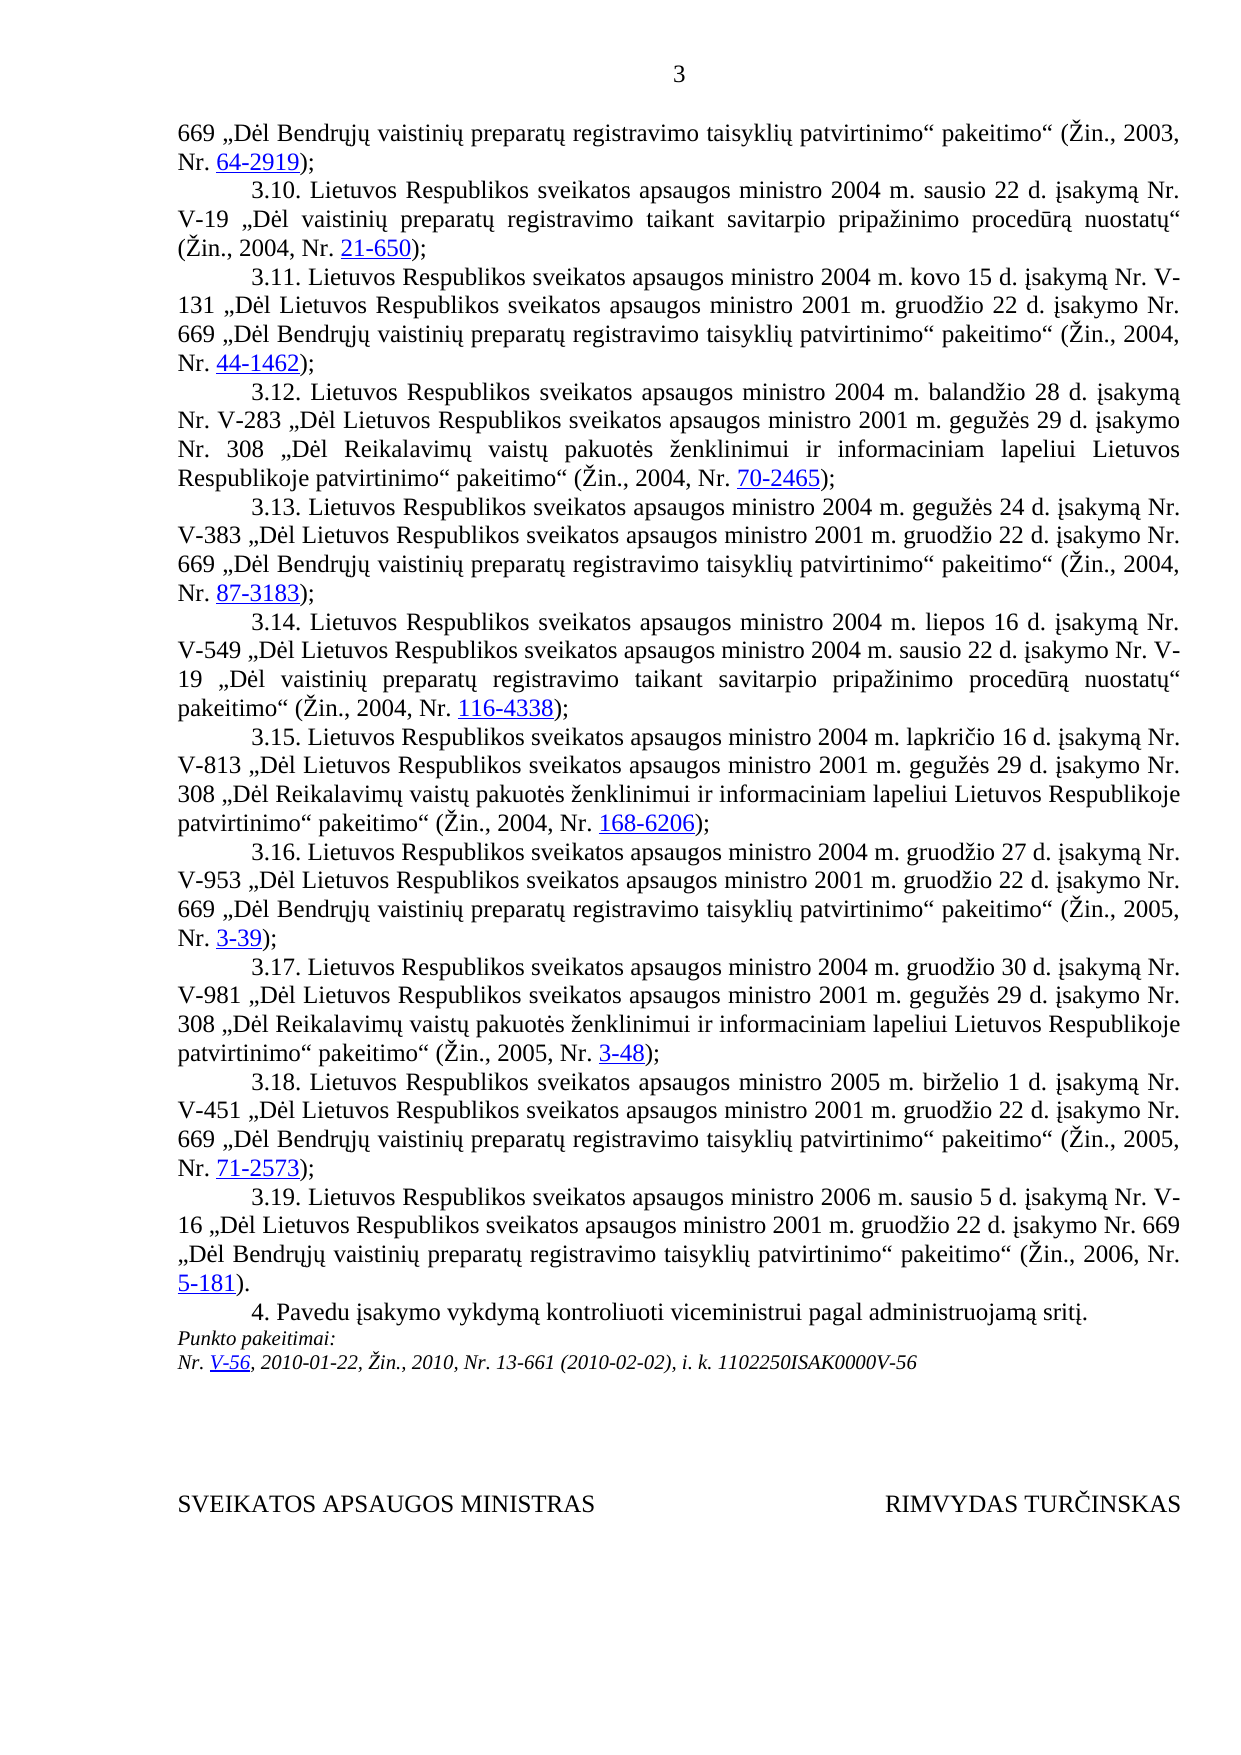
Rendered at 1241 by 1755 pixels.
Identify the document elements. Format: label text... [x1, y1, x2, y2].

text 3.18. Lietuvos Respublikos sveikatos apsaugos ministro 2005 m. birželio 1 d. įsakymą Nr. V-451 „Dėl Lietuvos Respublikos sveikatos apsaugos ministro 2001 m. gruodžio 22 d. įsakymo Nr. 669 „Dėl Bendrųjų vaistinių preparatų registravimo taisyklių patvirtinimo“ pakeitimo“ (Žin., 2005, Nr. 71-2573); [177, 1067, 1181, 1182]
text 3.12. Lietuvos Respublikos sveikatos apsaugos ministro 2004 m. balandžio 28 d. įsakymą Nr. V-283 „Dėl Lietuvos Respublikos sveikatos apsaugos ministro 2001 m. gegužės 29 d. įsakymo Nr. 308 „Dėl Reikalavimų vaistų pakuotės ženklinimui ir informaciniam lapeliui Lietuvos Respublikoje patvirtinimo“ pakeitimo“ (Žin., 2004, Nr. 70-2465); [177, 377, 1181, 492]
text 3.11. Lietuvos Respublikos sveikatos apsaugos ministro 2004 m. kovo 15 d. įsakymą Nr. V-131 „Dėl Lietuvos Respublikos sveikatos apsaugos ministro 2001 m. gruodžio 22 d. įsakymo Nr. 669 „Dėl Bendrųjų vaistinių preparatų registravimo taisyklių patvirtinimo“ pakeitimo“ (Žin., 2004, Nr. 44-1462); [177, 262, 1181, 377]
text SVEIKATOS APSAUGOS MINISTRAS RIMVYDAS TURČINSKAS [177, 1489, 1181, 1517]
text 4. Pavedu įsakymo vykdymą kontroliuoti viceministrui pagal administruojamą sritį. [177, 1297, 1181, 1326]
text 3.10. Lietuvos Respublikos sveikatos apsaugos ministro 2004 m. sausio 22 d. įsakymą Nr. V-19 „Dėl vaistinių preparatų registravimo taikant savitarpio pripažinimo procedūrą nuostatų“ (Žin., 2004, Nr. 21-650); [177, 176, 1181, 262]
text 3.13. Lietuvos Respublikos sveikatos apsaugos ministro 2004 m. gegužės 24 d. įsakymą Nr. V-383 „Dėl Lietuvos Respublikos sveikatos apsaugos ministro 2001 m. gruodžio 22 d. įsakymo Nr. 669 „Dėl Bendrųjų vaistinių preparatų registravimo taisyklių patvirtinimo“ pakeitimo“ (Žin., 2004, Nr. 87-3183); [177, 492, 1181, 607]
text Punkto pakeitimai: [177, 1326, 1181, 1350]
text 3.17. Lietuvos Respublikos sveikatos apsaugos ministro 2004 m. gruodžio 30 d. įsakymą Nr. V-981 „Dėl Lietuvos Respublikos sveikatos apsaugos ministro 2001 m. gegužės 29 d. įsakymo Nr. 308 „Dėl Reikalavimų vaistų pakuotės ženklinimui ir informaciniam lapeliui Lietuvos Respublikoje patvirtinimo“ pakeitimo“ (Žin., 2005, Nr. 3-48); [177, 952, 1181, 1067]
text 3.15. Lietuvos Respublikos sveikatos apsaugos ministro 2004 m. lapkričio 16 d. įsakymą Nr. V-813 „Dėl Lietuvos Respublikos sveikatos apsaugos ministro 2001 m. gegužės 29 d. įsakymo Nr. 308 „Dėl Reikalavimų vaistų pakuotės ženklinimui ir informaciniam lapeliui Lietuvos Respublikoje patvirtinimo“ pakeitimo“ (Žin., 2004, Nr. 168-6206); [177, 722, 1181, 837]
text 3.19. Lietuvos Respublikos sveikatos apsaugos ministro 2006 m. sausio 5 d. įsakymą Nr. V-16 „Dėl Lietuvos Respublikos sveikatos apsaugos ministro 2001 m. gruodžio 22 d. įsakymo Nr. 669 „Dėl Bendrųjų vaistinių preparatų registravimo taisyklių patvirtinimo“ pakeitimo“ (Žin., 2006, Nr. 5-181). [177, 1182, 1181, 1297]
text 3.16. Lietuvos Respublikos sveikatos apsaugos ministro 2004 m. gruodžio 27 d. įsakymą Nr. V-953 „Dėl Lietuvos Respublikos sveikatos apsaugos ministro 2001 m. gruodžio 22 d. įsakymo Nr. 669 „Dėl Bendrųjų vaistinių preparatų registravimo taisyklių patvirtinimo“ pakeitimo“ (Žin., 2005, Nr. 3-39); [177, 837, 1181, 952]
text Nr. V-56, 2010-01-22, Žin., 2010, Nr. 13-661 (2010-02-02), i. k. 1102250ISAK0000V-56 [177, 1350, 1181, 1374]
text 669 „Dėl Bendrųjų vaistinių preparatų registravimo taisyklių patvirtinimo“ pakeitimo“ (Žin., 2003, Nr. 64-2919); [177, 118, 1181, 176]
text 3.14. Lietuvos Respublikos sveikatos apsaugos ministro 2004 m. liepos 16 d. įsakymą Nr. V-549 „Dėl Lietuvos Respublikos sveikatos apsaugos ministro 2004 m. sausio 22 d. įsakymo Nr. V-19 „Dėl vaistinių preparatų registravimo taikant savitarpio pripažinimo procedūrą nuostatų“ pakeitimo“ (Žin., 2004, Nr. 116-4338); [177, 607, 1181, 722]
